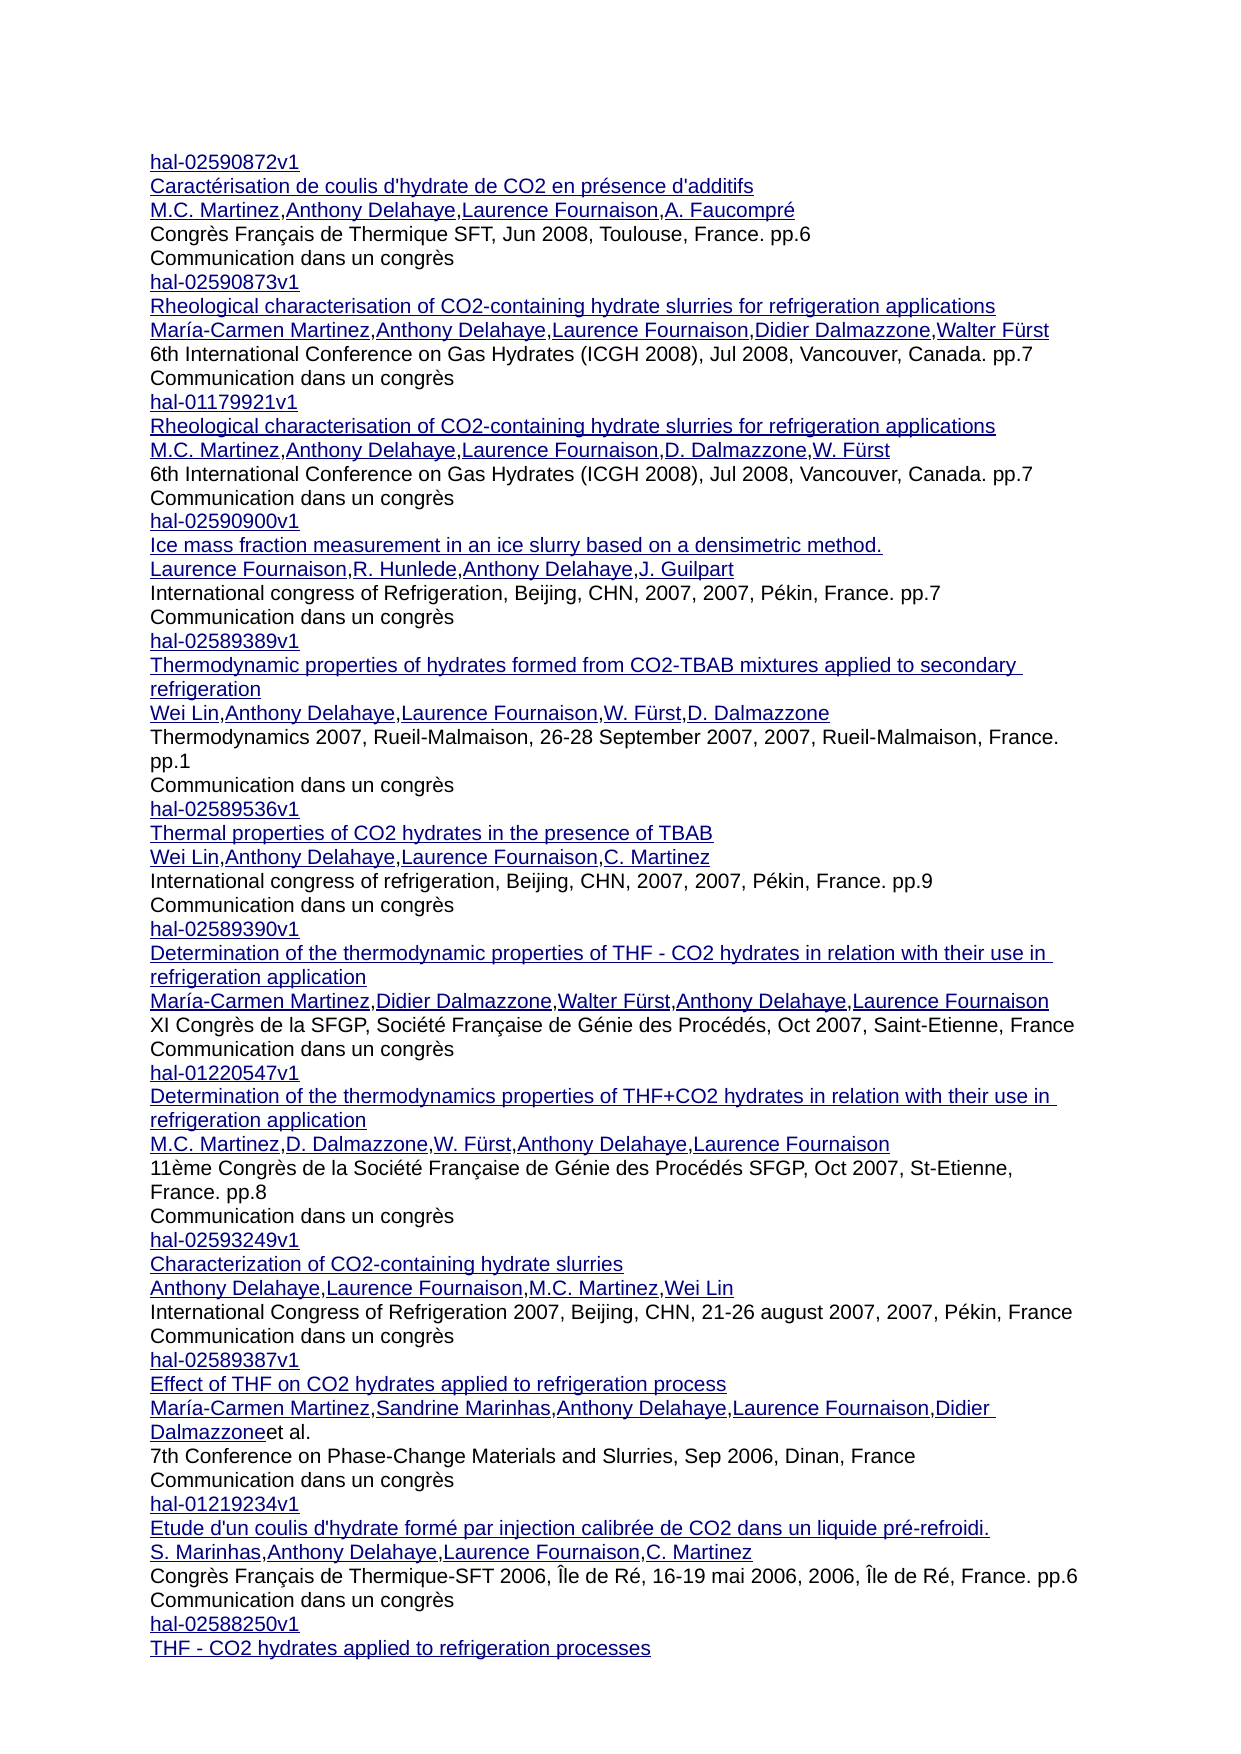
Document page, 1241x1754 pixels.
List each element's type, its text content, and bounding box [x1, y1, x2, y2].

table_cell Determination of the thermodynamics properties of THF+CO2 hydrates in relation with their use in refrigeration application M.C. Martinez,D. Dalmazzone,W. Fürst,Anthony Delahaye,Laurence Fournaison 11ème Congrès de la Société Française de Génie des Procédés SFGP, Oct 2007, St-Etienne, France. pp.8 Communication dans un congrès hal-02593249v1 [150, 1084, 1090, 1252]
table_cell Caractérisation de coulis d'hydrate de CO2 en présence d'additifs M.C. Martinez,Anthony Delahaye,Laurence Fournaison,A. Faucompré Congrès Français de Thermique SFT, Jun 2008, Toulouse, France. pp.6 Communication dans un congrès hal-02590873v1 [150, 174, 1090, 294]
table_cell Determination of the thermodynamic properties of THF - CO2 hydrates in relation with their use in refrigeration application María-Carmen Martinez,Didier Dalmazzone,Walter Fürst,Anthony Delahaye,Laurence Fournaison XI Congrès de la SFGP, Société Française de Génie des Procédés, Oct 2007, Saint-Etienne, France Communication dans un congrès hal-01220547v1 [150, 941, 1090, 1084]
table_cell Thermal properties of CO2 hydrates in the presence of TBAB Wei Lin,Anthony Delahaye,Laurence Fournaison,C. Martinez International congress of refrigeration, Beijing, CHN, 2007, 2007, Pékin, France. pp.9 Communication dans un congrès hal-02589390v1 [150, 821, 1090, 941]
table_cell Ice mass fraction measurement in an ice slurry based on a densimetric method. Laurence Fournaison,R. Hunlede,Anthony Delahaye,J. Guilpart International congress of Refrigeration, Beijing, CHN, 2007, 2007, Pékin, France. pp.7 Communication dans un congrès hal-02589389v1 [150, 533, 1090, 653]
table_cell Characterization of CO2-containing hydrate slurries Anthony Delahaye,Laurence Fournaison,M.C. Martinez,Wei Lin International Congress of Refrigeration 2007, Beijing, CHN, 21-26 august 2007, 2007, Pékin, France Communication dans un congrès hal-02589387v1 [150, 1252, 1090, 1372]
table_cell Thermodynamic properties of hydrates formed from CO2-TBAB mixtures applied to secondary refrigeration Wei Lin,Anthony Delahaye,Laurence Fournaison,W. Fürst,D. Dalmazzone Thermodynamics 2007, Rueil-Malmaison, 26-28 September 2007, 2007, Rueil-Malmaison, France. pp.1 Communication dans un congrès hal-02589536v1 [150, 653, 1090, 821]
table_cell hal-02590872v1 [150, 150, 1090, 174]
table_cell Rheological characterisation of CO2-containing hydrate slurries for refrigeration applications María-Carmen Martinez,Anthony Delahaye,Laurence Fournaison,Didier Dalmazzone,Walter Fürst 6th International Conference on Gas Hydrates (ICGH 2008), Jul 2008, Vancouver, Canada. pp.7 Communication dans un congrès hal-01179921v1 [150, 294, 1090, 413]
table_cell Rheological characterisation of CO2-containing hydrate slurries for refrigeration applications M.C. Martinez,Anthony Delahaye,Laurence Fournaison,D. Dalmazzone,W. Fürst 6th International Conference on Gas Hydrates (ICGH 2008), Jul 2008, Vancouver, Canada. pp.7 Communication dans un congrès hal-02590900v1 [150, 414, 1090, 533]
table_cell THF - CO2 hydrates applied to refrigeration processes [150, 1635, 1090, 1659]
table_cell Etude d'un coulis d'hydrate formé par injection calibrée de CO2 dans un liquide pré-refroidi. S. Marinhas,Anthony Delahaye,Laurence Fournaison,C. Martinez Congrès Français de Thermique-SFT 2006, Île de Ré, 16-19 mai 2006, 2006, Île de Ré, France. pp.6 Communication dans un congrès hal-02588250v1 [150, 1516, 1090, 1635]
table_cell Effect of THF on CO2 hydrates applied to refrigeration process María-Carmen Martinez,Sandrine Marinhas,Anthony Delahaye,Laurence Fournaison,Didier Dalmazzoneet al. 7th Conference on Phase-Change Materials and Slurries, Sep 2006, Dinan, France Communication dans un congrès hal-01219234v1 [150, 1372, 1090, 1516]
